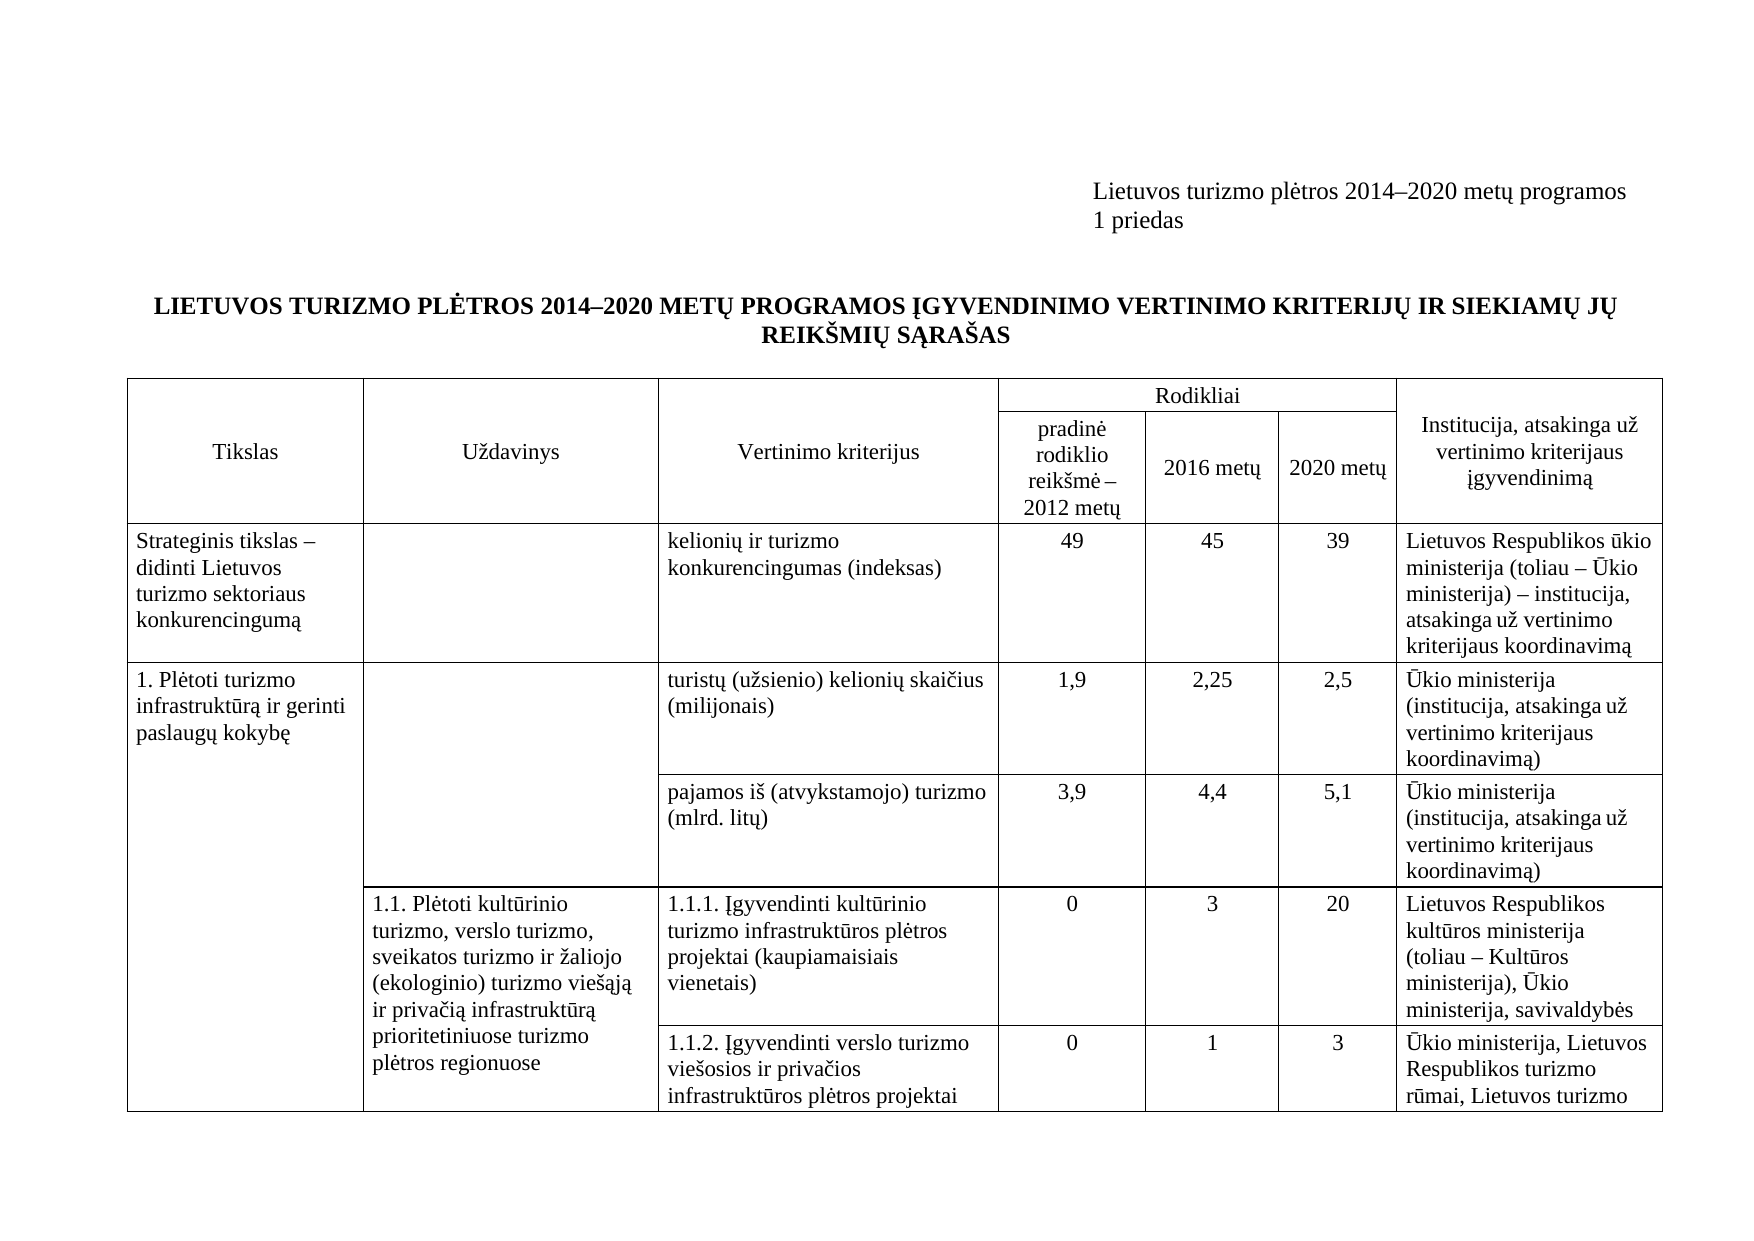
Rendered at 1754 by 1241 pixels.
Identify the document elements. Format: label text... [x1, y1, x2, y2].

table_cell kelionių ir turizmo konkurencingumas (indeksas) [659, 524, 998, 662]
table_cell Strateginis tikslas – didinti Lietuvos turizmo sektoriaus konkurencingumą [128, 524, 363, 662]
table_cell 2016 metų [1146, 412, 1278, 523]
table_cell 45 [1146, 524, 1278, 662]
table_cell 39 [1279, 524, 1396, 662]
table_cell Ūkio ministerija (institucija, atsakinga už vertinimo kriterijaus koordinavimą) [1397, 775, 1662, 886]
table_cell [364, 663, 658, 886]
table_cell 3,9 [999, 775, 1145, 886]
table_cell 1 [1146, 1026, 1278, 1111]
table_cell 2,5 [1279, 663, 1396, 774]
table_cell 1.1. Plėtoti kultūrinio turizmo, verslo turizmo, sveikatos turizmo ir žaliojo (ekologinio) turizmo viešąją ir privačią infrastruktūrą prioritetiniuose turizmo plėtros regionuose [364, 888, 658, 1111]
table_cell 2020 metų [1279, 412, 1396, 523]
table_cell 1. Plėtoti turizmo infrastruktūrą ir gerinti paslaugų kokybę [128, 663, 363, 1111]
table_cell 20 [1279, 888, 1396, 1025]
text Lietuvos turizmo plėtros 2014–2020 metų programos 1 priedas [1093, 176, 1653, 234]
table_cell 1,9 [999, 663, 1145, 774]
table_header Uždavinys [364, 379, 658, 523]
table_cell turistų (užsienio) kelionių skaičius (milijonais) [659, 663, 998, 774]
table_header Tikslas [128, 379, 363, 523]
table_cell 3 [1279, 1026, 1396, 1111]
table_cell 49 [999, 524, 1145, 662]
table_cell 1.1.1. Įgyvendinti kultūrinio turizmo infrastruktūros plėtros projektai (kaupiamaisiais vienetais) [659, 888, 998, 1025]
table_cell Ūkio ministerija (institucija, atsakinga už vertinimo kriterijaus koordinavimą) [1397, 663, 1662, 774]
table_cell [364, 524, 658, 662]
table_cell Lietuvos Respublikos ūkio ministerija (toliau – Ūkio ministerija) – institucija, atsakinga už vertinimo kriterijaus koordinavimą [1397, 524, 1662, 662]
table_cell Ūkio ministerija, Lietuvos Respublikos turizmo rūmai, Lietuvos turizmo [1397, 1026, 1662, 1111]
table_cell 3 [1146, 888, 1278, 1025]
table_cell 0 [999, 888, 1145, 1025]
table_header Institucija, atsakinga už vertinimo kriterijaus įgyvendinimą [1397, 379, 1662, 523]
table_cell 4,4 [1146, 775, 1278, 886]
table_cell 5,1 [1279, 775, 1396, 886]
table_header Vertinimo kriterijus [659, 379, 998, 523]
table_cell pradinė rodiklio reikšmė – 2012 metų [999, 412, 1145, 523]
table_cell 2,25 [1146, 663, 1278, 774]
table_cell 1.1.2. Įgyvendinti verslo turizmo viešosios ir privačios infrastruktūros plėtros projektai [659, 1026, 998, 1111]
table_cell pajamos iš (atvykstamojo) turizmo (mlrd. litų) [659, 775, 998, 886]
table_header Rodikliai [999, 379, 1396, 411]
table_cell 0 [999, 1026, 1145, 1111]
text Lietuvos Turizmo plėtros 2014–2020 METŲ PROGRAMOS ĮGYVENDINIMO VERTINIMO KRITERIJŲ IR SIEKIAMŲ JŲ REIKŠMIŲ SĄRAŠAS [118, 291, 1653, 349]
table_cell Lietuvos Respublikos kultūros ministerija (toliau – Kultūros ministerija), Ūkio ministerija, savivaldybės [1397, 888, 1662, 1025]
